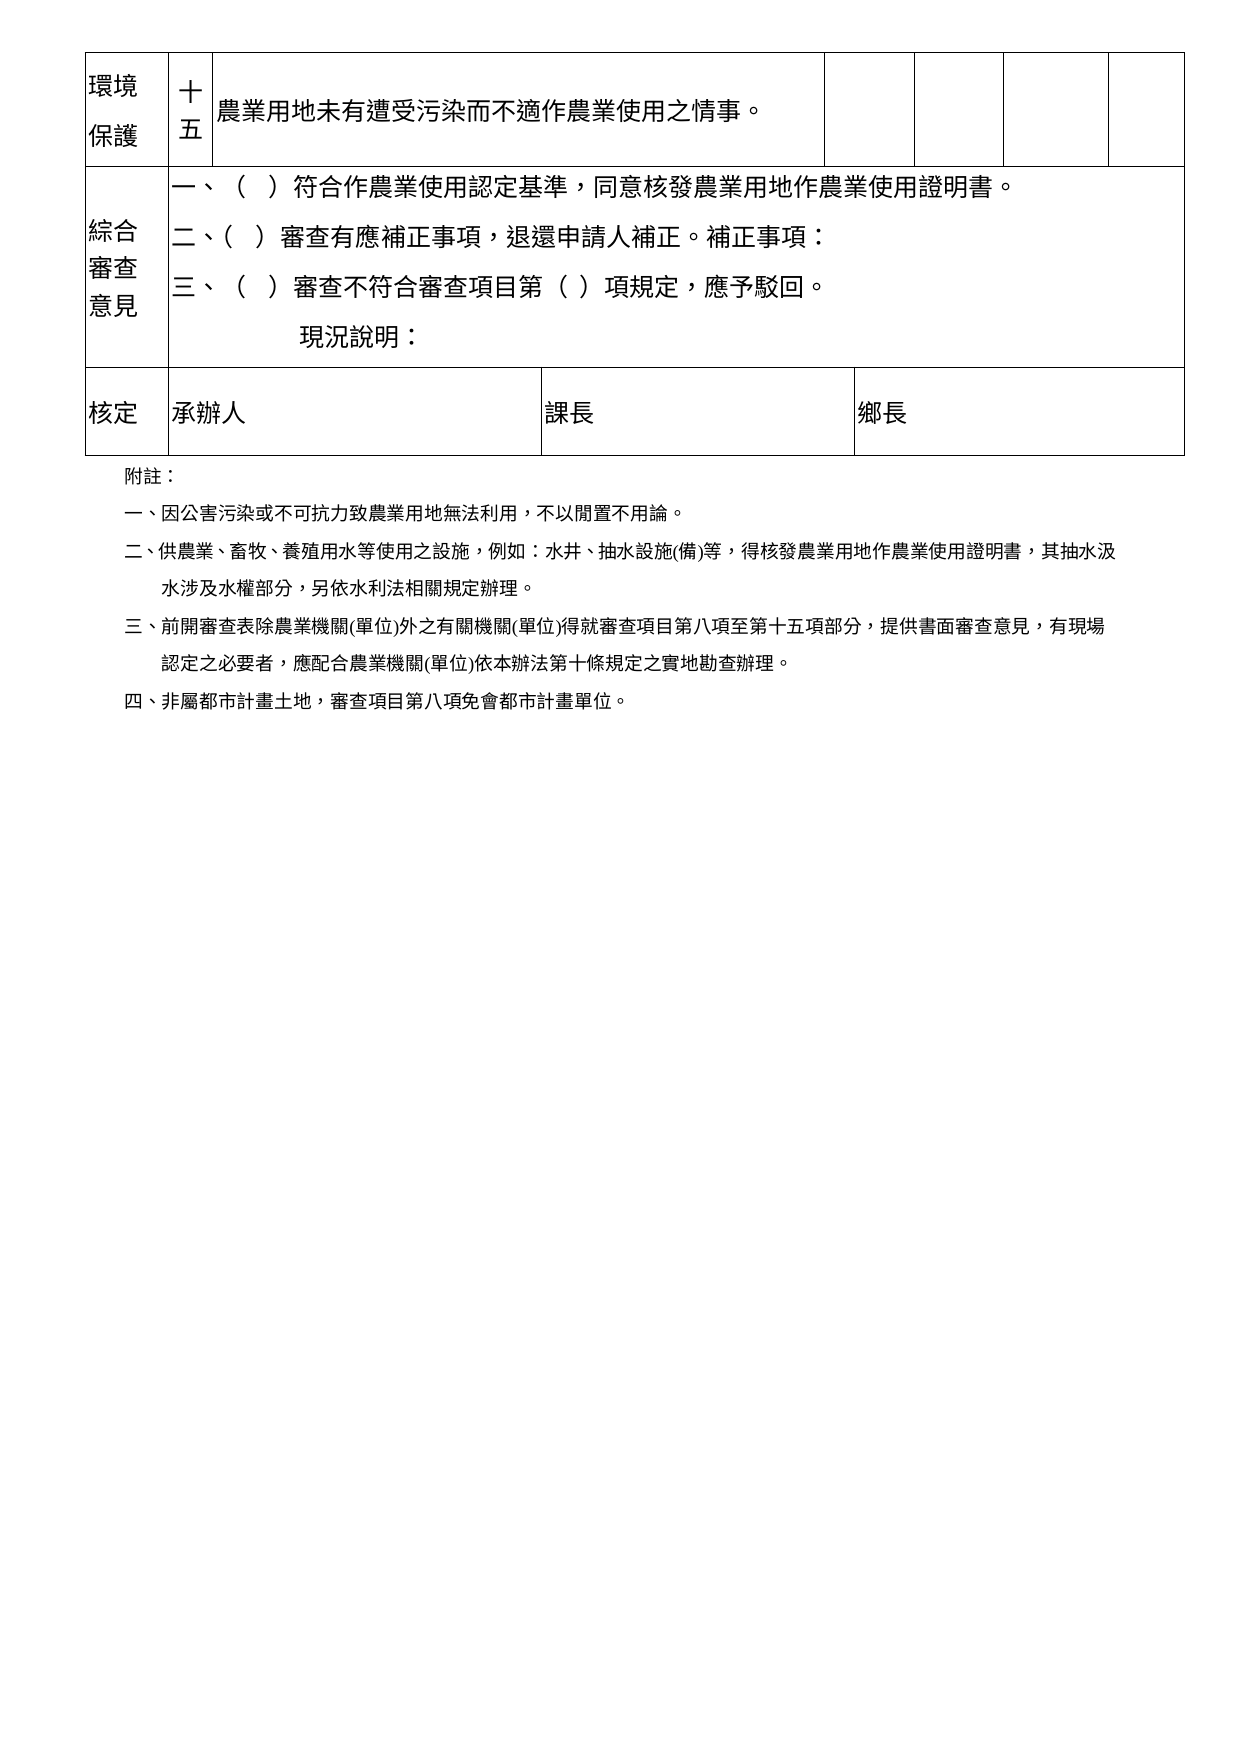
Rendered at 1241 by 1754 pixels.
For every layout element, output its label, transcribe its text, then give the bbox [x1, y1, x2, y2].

text 二、供農業、畜牧、養殖用水等使用之設施，例如：水井、抽水設施(備)等，得核發農業用地作農業使用證明書，其抽水汲水涉及水權部分，另依水利法相關規定辦理。 [124, 531, 1116, 606]
table_cell 農業用地未有遭受污染而不適作農業使用之情事。 [213, 53, 824, 166]
table_cell [1004, 53, 1108, 166]
table_cell 一、（ ）符合作農業使用認定基準，同意核發農業用地作農業使用證明書。 二、（ ）審查有應補正事項，退還申請人補正。補正事項： 三、（ ）審查不符合審查項目第（ ）項規定，應予駁回。 現況說明： [169, 167, 1184, 367]
table_cell [915, 53, 1003, 166]
text 三、前開審查表除農業機關(單位)外之有關機關(單位)得就審查項目第八項至第十五項部分，提供書面審查意見，有現場認定之必要者，應配合農業機關(單位)依本辦法第十條規定之實地勘查辦理。 [124, 606, 1116, 681]
text 一、因公害污染或不可抗力致農業用地無法利用，不以閒置不用論。 [124, 494, 1116, 531]
table_cell 核定 [86, 368, 168, 455]
table_cell 承辦人 [169, 368, 541, 455]
table_cell 環境 保護 [86, 53, 168, 166]
table_cell 課長 [542, 368, 854, 455]
table_cell [825, 53, 914, 166]
table_cell [1109, 53, 1184, 166]
table_cell 十五 [169, 53, 212, 166]
text 附註： [124, 456, 1116, 494]
table_cell 鄉長 [855, 368, 1184, 455]
text 四、非屬都市計畫土地，審查項目第八項免會都市計畫單位。 [124, 681, 1116, 719]
table_cell 綜合 審查 意見 [86, 167, 168, 367]
